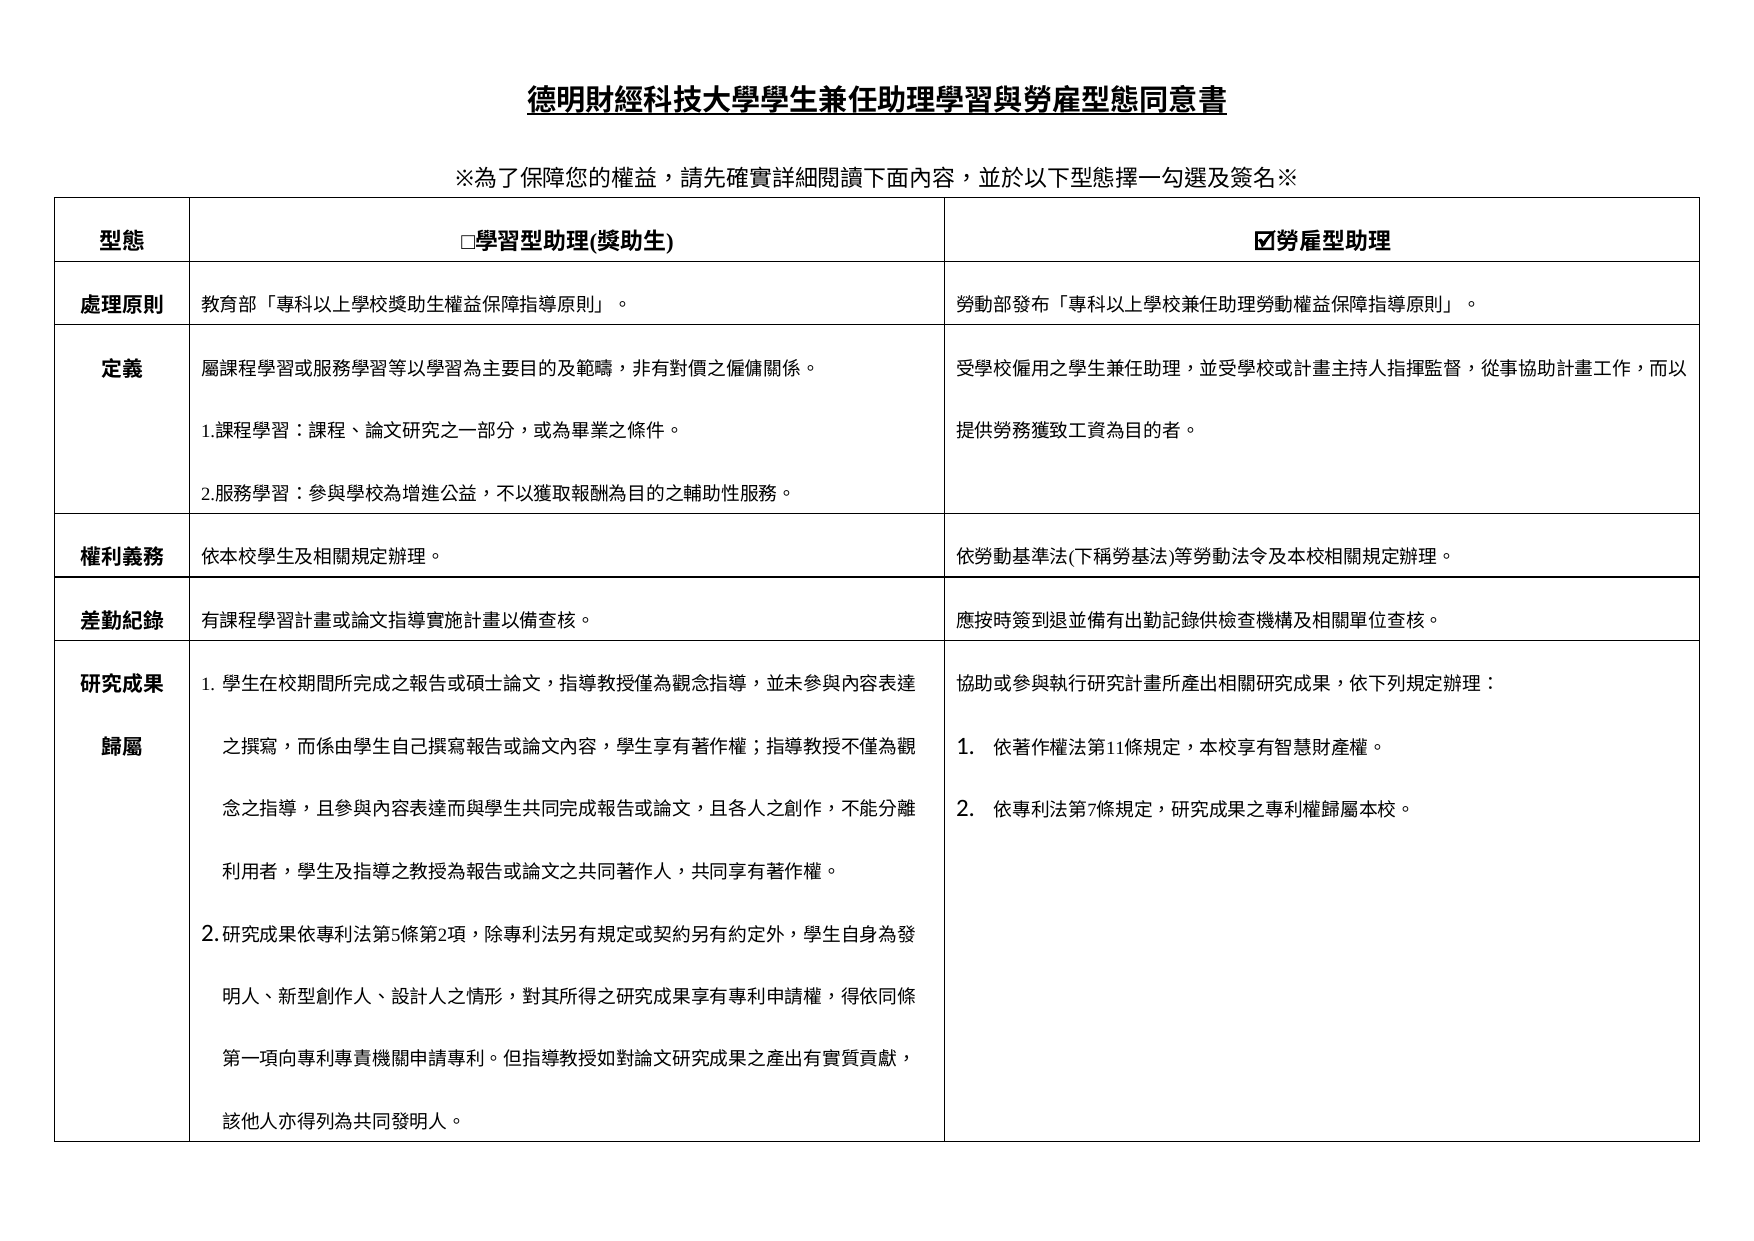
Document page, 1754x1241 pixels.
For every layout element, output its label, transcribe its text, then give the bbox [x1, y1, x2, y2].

table_cell 權利義務 [55, 514, 189, 576]
table_cell 勞動部發布「專科以上學校兼任助理勞動權益保障指導原則」。 [945, 262, 1699, 324]
table_cell 處理原則 [55, 262, 189, 324]
table_cell 協助或參與執行研究計畫所產出相關研究成果，依下列規定辦理： 依著作權法第11條規定，本校享有智慧財產權。 依專利法第7條規定，研究成果之專利權歸屬本校。 [945, 641, 1699, 1141]
table_cell 受學校僱用之學生兼任助理，並受學校或計畫主持人指揮監督，從事協助計畫工作，而以提供勞務獲致工資為目的者。 [945, 325, 1699, 513]
table_cell 依勞動基準法(下稱勞基法)等勞動法令及本校相關規定辦理。 [945, 514, 1699, 576]
table_cell 教育部「專科以上學校獎助生權益保障指導原則」。 [190, 262, 944, 324]
table_cell 學生在校期間所完成之報告或碩士論文，指導教授僅為觀念指導，並未參與內容表達之撰寫，而係由學生自己撰寫報告或論文內容，學生享有著作權；指導教授不僅為觀念之指導，且參與內容表達而與學生共同完成報告或論文，且各人之創作，不能分離利用者，學生及指導之教授為報告或論文之共同著作人，共同享有著作權。 研究成果依專利法第5條第2項，除專利法另有規定或契約另有約定外，學生自身為發明人、新型創作人、設計人之情形，對其所得之研究成果享有專利申請權，得依同條第一項向專利專責機關申請專利。但指導教授如對論文研究成果之產出有實質貢獻，該他人亦得列為共同發明人。 [190, 641, 944, 1141]
table_cell 依本校學生及相關規定辦理。 [190, 514, 944, 576]
text 德明財經科技大學學生兼任助理學習與勞雇型態同意書 [75, 89, 1679, 116]
table_cell 有課程學習計畫或論文指導實施計畫以備查核。 [190, 578, 944, 640]
table_cell 屬課程學習或服務學習等以學習為主要目的及範疇，非有對價之僱傭關係。 1.課程學習：課程、論文研究之一部分，或為畢業之條件。 2.服務學習：參與學校為增進公益，不以獲取報酬為目的之輔助性服務。 [190, 325, 944, 513]
table_header □學習型助理(獎助生) [190, 198, 944, 261]
table_cell 差勤紀錄 [55, 578, 189, 640]
table_cell 定義 [55, 325, 189, 513]
text ※為了保障您的權益，請先確實詳細閱讀下面內容，並於以下型態擇一勾選及簽名※ [75, 135, 1679, 197]
table_header 勞雇型助理 [945, 198, 1699, 261]
table_header 型態 [55, 198, 189, 261]
table_cell 研究成果 歸屬 [55, 641, 189, 1141]
table_cell 應按時簽到退並備有出勤記錄供檢查機構及相關單位查核。 [945, 578, 1699, 640]
